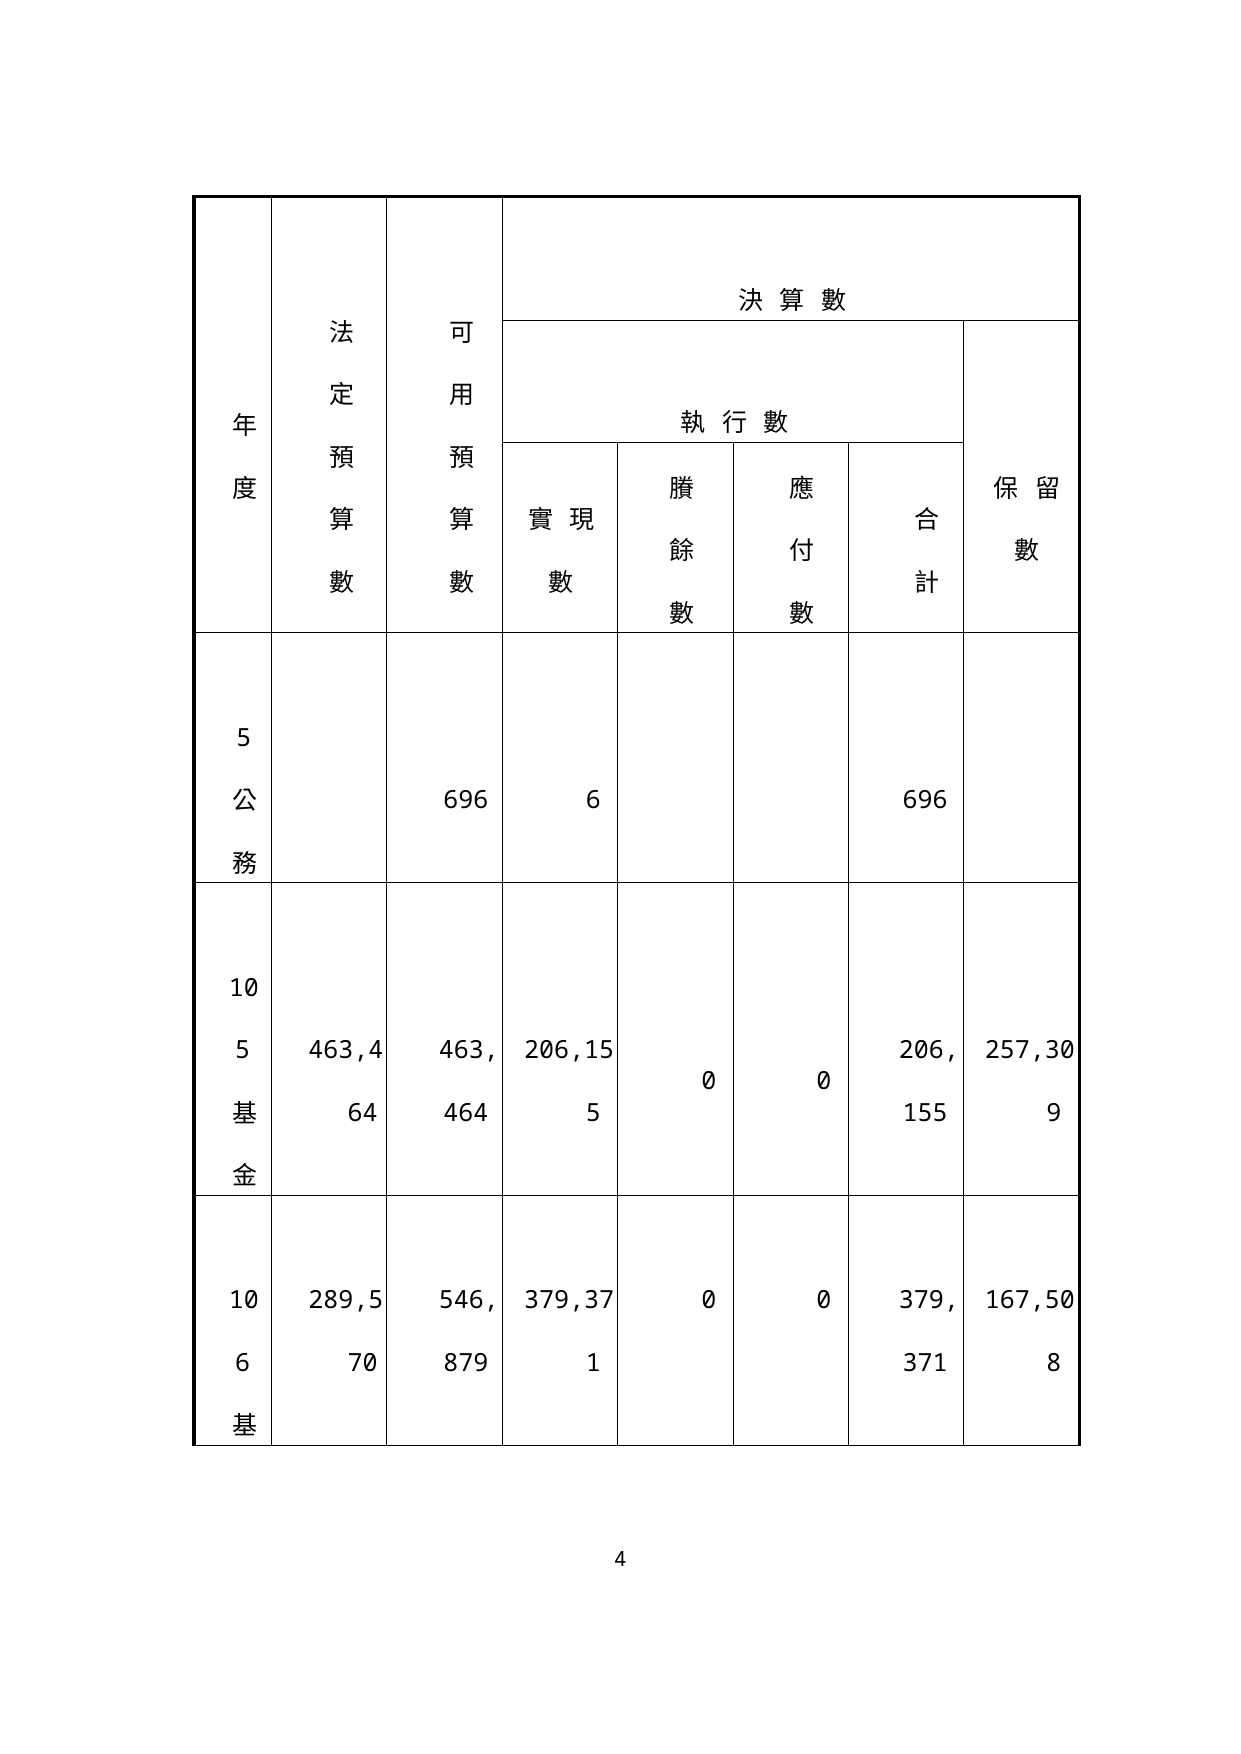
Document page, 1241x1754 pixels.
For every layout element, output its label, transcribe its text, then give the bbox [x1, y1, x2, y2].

table_cell 0 [734, 883, 848, 1195]
table_header 法 定 預算數 [272, 198, 386, 632]
table_cell 379,371 [503, 1196, 617, 1445]
table_cell 696 [387, 633, 502, 882]
table_cell 289,570 [272, 1196, 386, 1445]
table_cell 696 [849, 633, 963, 882]
table_header 可 用預算數 [387, 198, 502, 632]
table_cell [964, 633, 1078, 882]
table_header 決算數 [503, 198, 1078, 320]
table_cell 463,464 [387, 883, 502, 1195]
table_cell 257,309 [964, 883, 1078, 1195]
table_cell [618, 633, 733, 882]
table_cell 546,879 [387, 1196, 502, 1445]
table_cell 463,464 [272, 883, 386, 1195]
table_cell 106 基 [196, 1196, 271, 1445]
table_cell 實現數 [503, 443, 617, 632]
table_header 年度 [196, 198, 271, 632]
table_cell 167,508 [964, 1196, 1078, 1445]
table_cell 0 [734, 1196, 848, 1445]
table_cell [272, 633, 386, 882]
table_cell 應付數 [734, 443, 848, 632]
table_cell 合 計 [849, 443, 963, 632]
table_cell 379,371 [849, 1196, 963, 1445]
table_cell [734, 633, 848, 882]
table_cell 105 基金 [196, 883, 271, 1195]
table_cell 6 [503, 633, 617, 882]
table_cell 執行數 [503, 321, 963, 442]
table_cell 206,155 [503, 883, 617, 1195]
table_cell 206,155 [849, 883, 963, 1195]
table_cell 0 [618, 883, 733, 1195]
table_cell 賸餘數 [618, 443, 733, 632]
table_cell 保留數 [964, 321, 1078, 632]
table_cell 5 公務 [196, 633, 271, 882]
table_cell 0 [618, 1196, 733, 1445]
